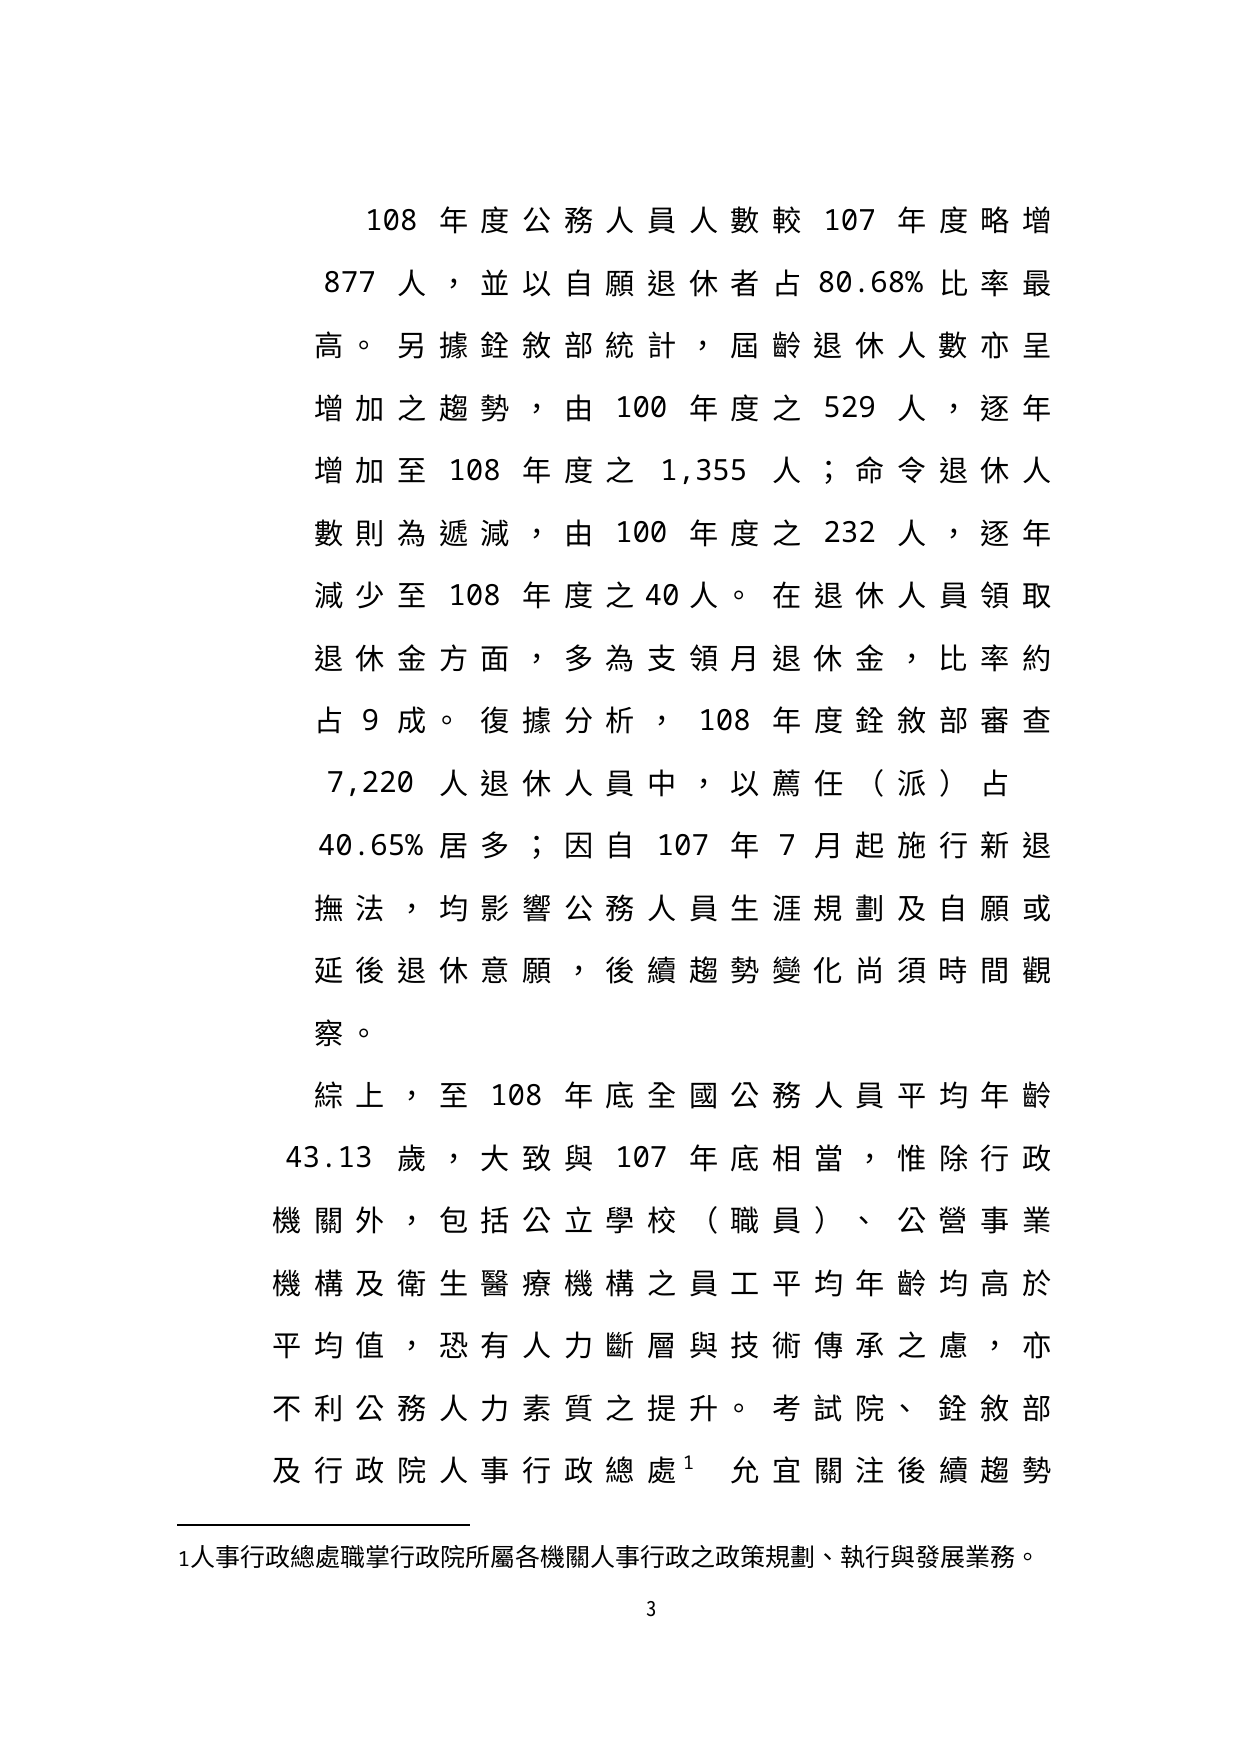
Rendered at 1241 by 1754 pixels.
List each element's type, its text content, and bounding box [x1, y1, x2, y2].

text 綜上，至108年底全國公務人員平均年齡43.13歲，大致與107年底相當，惟除行政機關外，包括公立學校（職員）、公營事業機構及衛生醫療機構之員工平均年齡均高於平均值，恐有人力斷層與技術傳承之慮，亦不利公務人力素質之提升。考試院、銓敘部及行政院人事行政總處允宜關注後續趨勢變化，跨部會共同合作就蒐集資料相互交換意見，以為研擬相關人力政策之參據。 [242, 1052, 1058, 1490]
text 108年度公務人員人數較107年度略增877人，並以自願退休者占80.68%比率最高。另據銓敘部統計，屆齡退休人數亦呈增加之趨勢，由100年度之529人，逐年增加至108年度之1,355人；命令退休人數則為遞減，由100年度之232人，逐年減少至108年度之40人。在退休人員領取退休金方面，多為支領月退休金，比率約占9成。復據分析，108年度銓敘部審查7,220人退休人員中，以薦任（派）占40.65%居多；因自107年7月起施行新退撫法，均影響公務人員生涯規劃及自願或延後退休意願，後續趨勢變化尚須時間觀察。 [271, 177, 1058, 1052]
text 人事行政總處職掌行政院所屬各機關人事行政之政策規劃、執行與發展業務。 [177, 1525, 1063, 1577]
